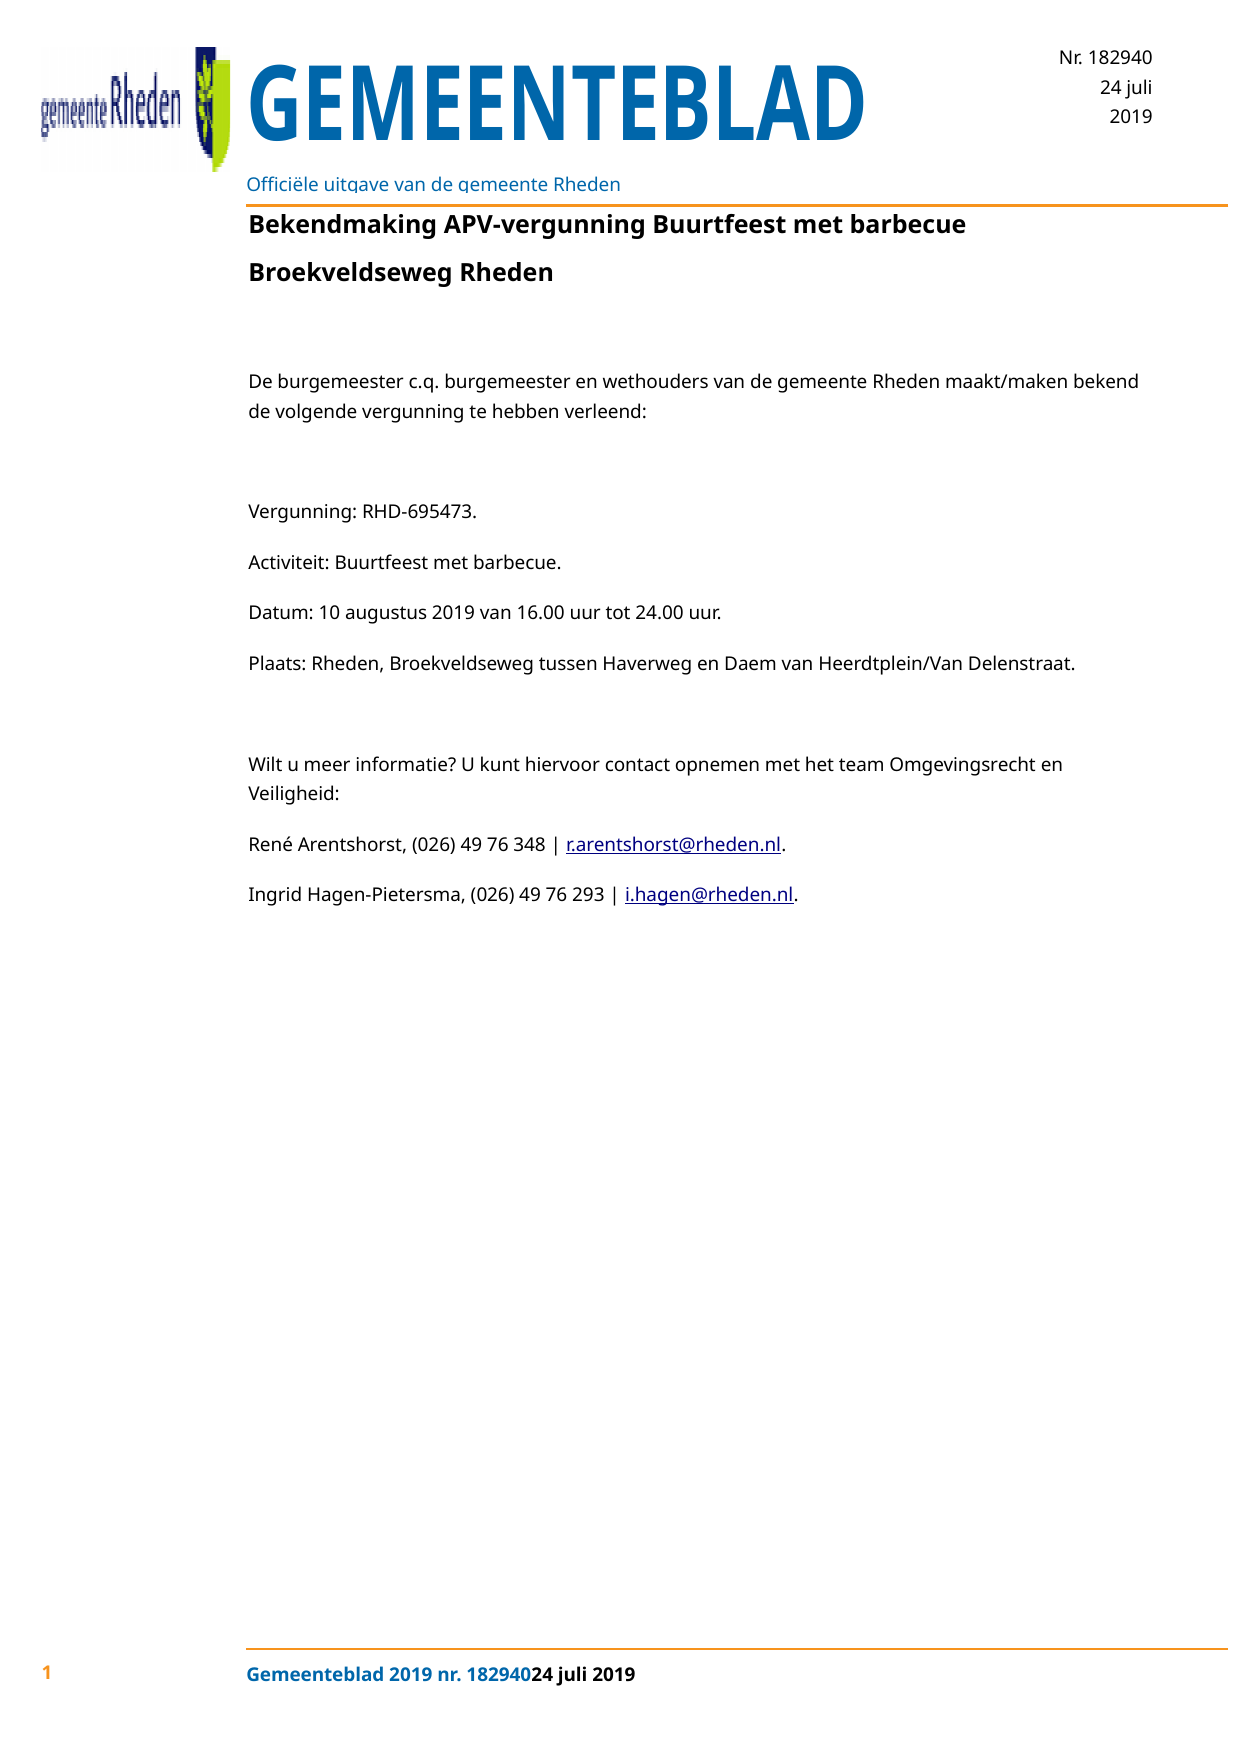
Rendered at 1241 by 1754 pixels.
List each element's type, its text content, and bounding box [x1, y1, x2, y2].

text Bekendmaking APV-vergunning Buurtfeest met barbecue Broekveldseweg Rheden [248, 207, 1152, 288]
text Ingrid Hagen-Pietersma, (026) 49 76 293 | i.hagen@rheden.nl. [248, 881, 1152, 907]
picture [41, 47, 231, 172]
text Vergunning: RHD-695473. [248, 499, 1152, 524]
text Activiteit: Buurtfeest met barbecue. [248, 549, 1152, 575]
text De burgemeester c.q. burgemeester en wethouders van de gemeente Rheden maakt/maken bekend de volgende vergunning te hebben verleend: [248, 368, 1152, 424]
text Datum: 10 augustus 2019 van 16.00 uur tot 24.00 uur. [248, 599, 1152, 625]
text René Arentshorst, (026) 49 76 348 | r.arentshorst@rheden.nl. [248, 831, 1152, 857]
text Wilt u meer informatie? U kunt hiervoor contact opnemen met het team Omgevingsrecht en Veiligheid: [248, 751, 1152, 806]
text Plaats: Rheden, Broekveldseweg tussen Haverweg en Daem van Heerdtplein/Van Delenstraat. [248, 650, 1152, 676]
